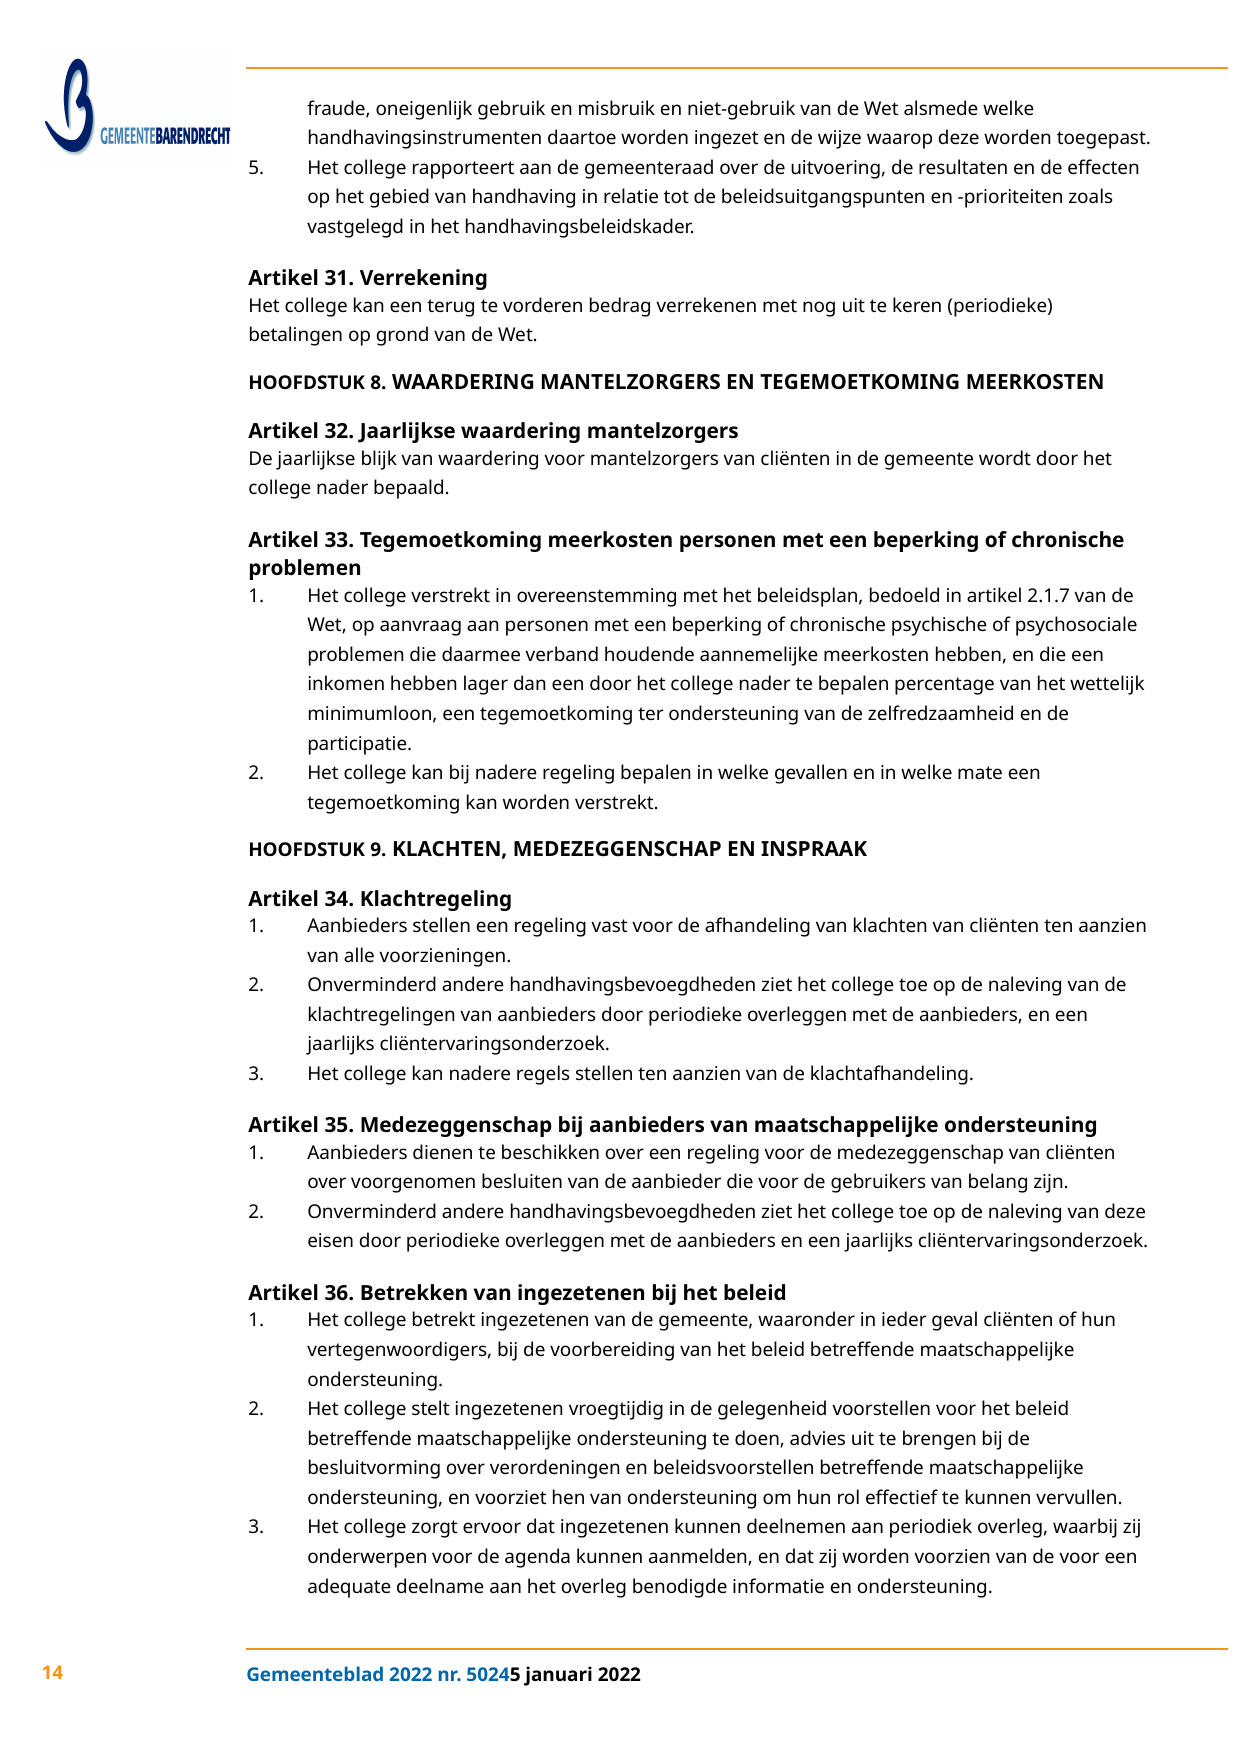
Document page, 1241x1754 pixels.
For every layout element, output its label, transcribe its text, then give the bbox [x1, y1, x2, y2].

text Het college kan een terug te vorderen bedrag verrekenen met nog uit te keren (periodieke) betalingen op grond van de Wet. [248, 292, 1152, 347]
text HOOFDSTUK 8. WAARDERING MANTELZORGERS EN TEGEMOETKOMING MEERKOSTEN [248, 367, 1152, 396]
list Het college betrekt ingezetenen van de gemeente, waaronder in ieder geval cliënten of hun vertegenwoordigers, bij de voorbereiding van het beleid betreffende maatschappelijke ondersteuning. [248, 1307, 1152, 1391]
list Onverminderd andere handhavingsbevoegdheden ziet het college toe op de naleving van de klachtregelingen van aanbieders door periodieke overleggen met de aanbieders, en een jaarlijks cliëntervaringsonderzoek. [248, 971, 1152, 1056]
text Artikel 32. Jaarlijkse waardering mantelzorgers [248, 416, 1152, 445]
list Het college stelt ingezetenen vroegtijdig in de gelegenheid voorstellen voor het beleid betreffende maatschappelijke ondersteuning te doen, advies uit te brengen bij de besluitvorming over verordeningen en beleidsvoorstellen betreffende maatschappelijke ondersteuning, en voorziet hen van ondersteuning om hun rol effectief te kunnen vervullen. [248, 1395, 1152, 1510]
picture [41, 47, 231, 172]
list Het college rapporteert aan de gemeenteraad over de uitvoering, de resultaten en de effecten op het gebied van handhaving in relatie tot de beleidsuitgangspunten en -prioriteiten zoals vastgelegd in het handhavingsbeleidskader. [248, 154, 1152, 239]
list Het college kan nadere regels stellen ten aanzien van de klachtafhandeling. [248, 1060, 1152, 1086]
text Artikel 31. Verrekening [248, 263, 1152, 292]
list Onverminderd andere handhavingsbevoegdheden ziet het college toe op de naleving van deze eisen door periodieke overleggen met de aanbieders en een jaarlijks cliëntervaringsonderzoek. [248, 1198, 1152, 1253]
list Aanbieders dienen te beschikken over een regeling voor de medezeggenschap van cliënten over voorgenomen besluiten van de aanbieder die voor de gebruikers van belang zijn. [248, 1139, 1152, 1194]
text Artikel 34. Klachtregeling [248, 884, 1152, 912]
text Artikel 33. Tegemoetkoming meerkosten personen met een beperking of chronische problemen [248, 525, 1152, 582]
list Het college verstrekt in overeenstemming met het beleidsplan, bedoeld in artikel 2.1.7 van de Wet, op aanvraag aan personen met een beperking of chronische psychische of psychosociale problemen die daarmee verband houdende aannemelijke meerkosten hebben, en die een inkomen hebben lager dan een door het college nader te bepalen percentage van het wettelijk minimumloon, een tegemoetkoming ter ondersteuning van de zelfredzaamheid en de participatie. [248, 582, 1152, 755]
text HOOFDSTUK 9. KLACHTEN, MEDEZEGGENSCHAP EN INSPRAAK [248, 834, 1152, 863]
list fraude, oneigenlijk gebruik en misbruik en niet-gebruik van de Wet alsmede welke handhavingsinstrumenten daartoe worden ingezet en de wijze waarop deze worden toegepast. [248, 95, 1152, 150]
text De jaarlijkse blijk van waardering voor mantelzorgers van cliënten in de gemeente wordt door het college nader bepaald. [248, 445, 1152, 500]
list Het college zorgt ervoor dat ingezetenen kunnen deelnemen aan periodiek overleg, waarbij zij onderwerpen voor de agenda kunnen aanmelden, en dat zij worden voorzien van de voor een adequate deelname aan het overleg benodigde informatie en ondersteuning. [248, 1514, 1152, 1598]
text Artikel 36. Betrekken van ingezetenen bij het beleid [248, 1278, 1152, 1307]
list Het college kan bij nadere regeling bepalen in welke gevallen en in welke mate een tegemoetkoming kan worden verstrekt. [248, 759, 1152, 814]
text Artikel 35. Medezeggenschap bij aanbieders van maatschappelijke ondersteuning [248, 1111, 1152, 1139]
list Aanbieders stellen een regeling vast voor de afhandeling van klachten van cliënten ten aanzien van alle voorzieningen. [248, 912, 1152, 967]
